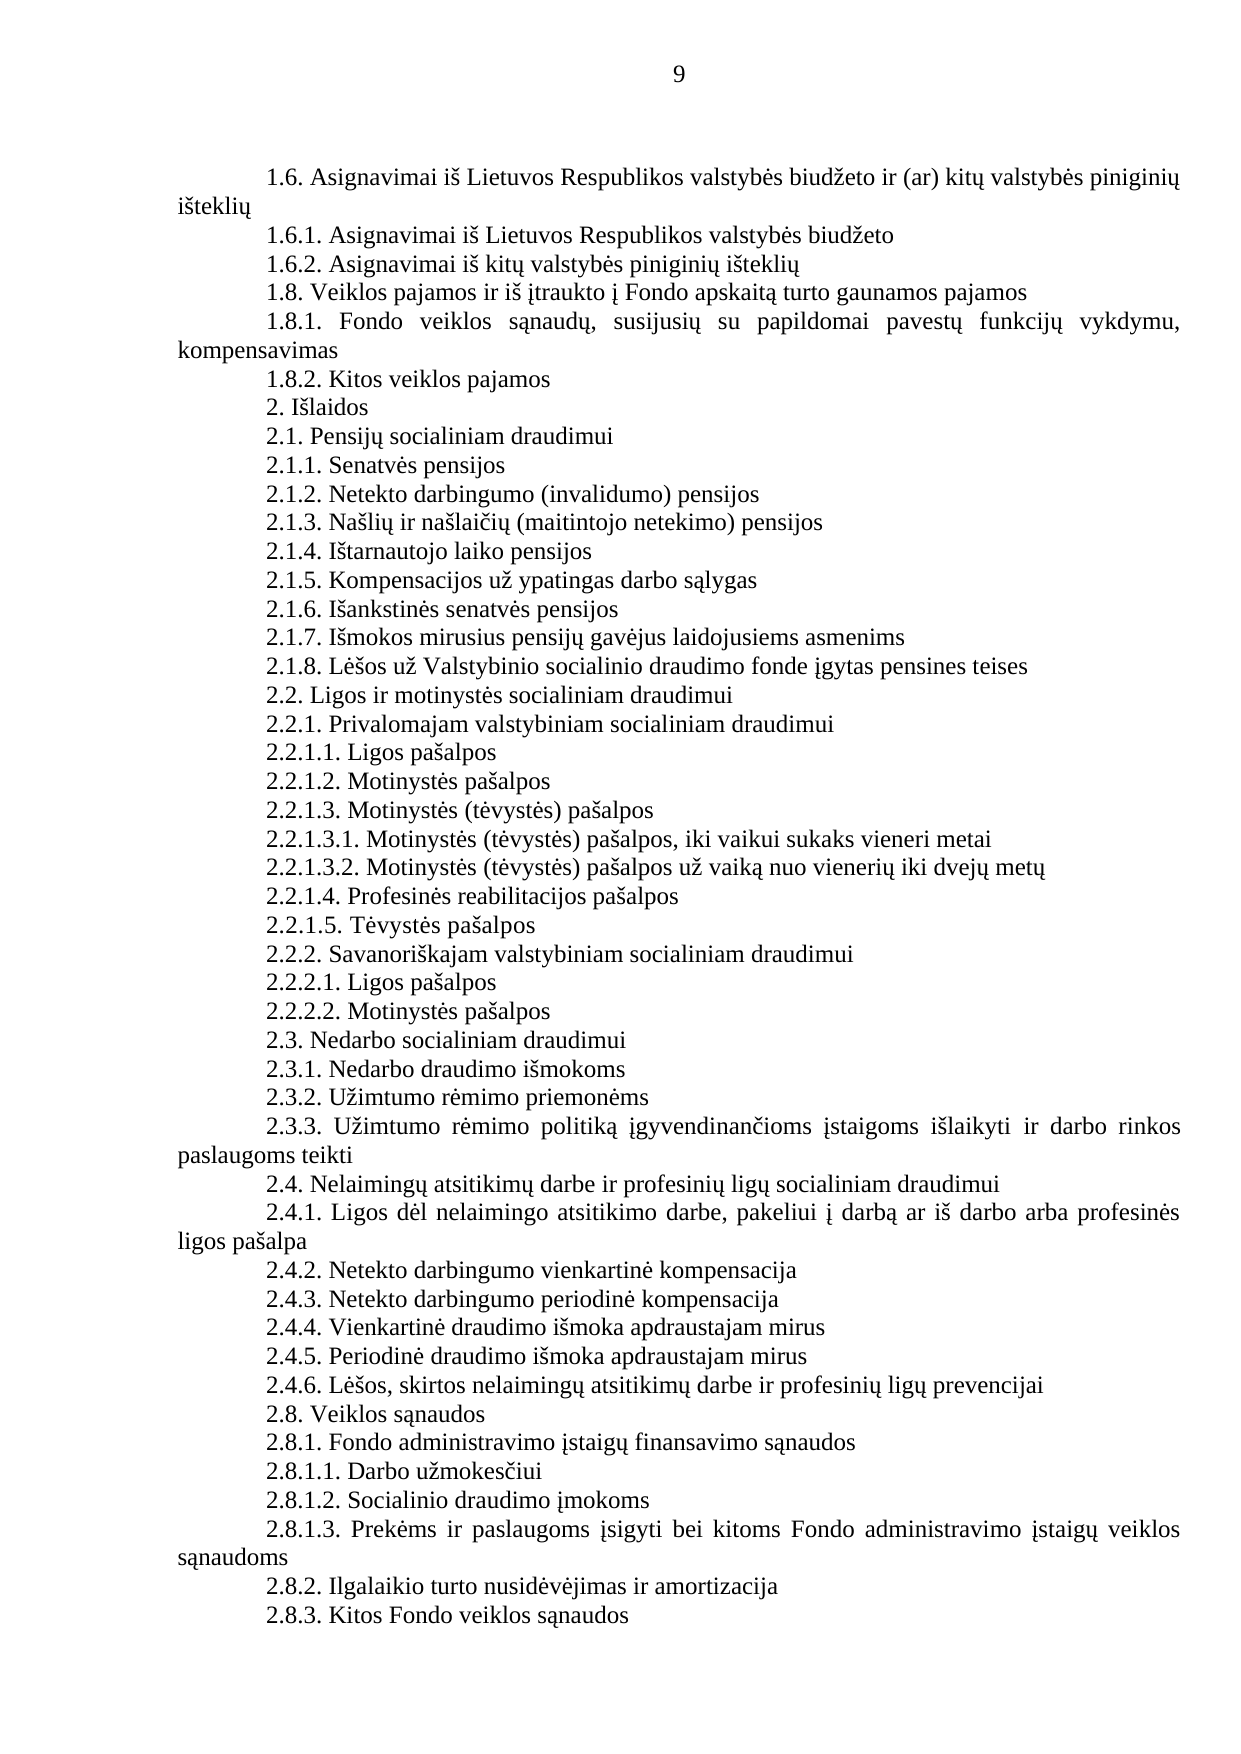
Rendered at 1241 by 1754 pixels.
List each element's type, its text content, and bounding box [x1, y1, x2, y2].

text 2.2.1.4. Profesinės reabilitacijos pašalpos [177, 881, 1181, 910]
text 2.8.3. Kitos Fondo veiklos sąnaudos [177, 1600, 1181, 1629]
text 2.1.3. Našlių ir našlaičių (maitintojo netekimo) pensijos [177, 507, 1181, 536]
text 2.2.1.3.1. Motinystės (tėvystės) pašalpos, iki vaikui sukaks vieneri metai [177, 824, 1181, 852]
text 2.2.1.2. Motinystės pašalpos [177, 766, 1181, 795]
text 2.1.7. Išmokos mirusius pensijų gavėjus laidojusiems asmenims [177, 622, 1181, 651]
text 2.4.5. Periodinė draudimo išmoka apdraustajam mirus [177, 1341, 1181, 1370]
text 2.1.5. Kompensacijos už ypatingas darbo sąlygas [177, 565, 1181, 594]
text 2.2.2.1. Ligos pašalpos [177, 967, 1181, 996]
text 1.8. Veiklos pajamos ir iš įtraukto į Fondo apskaitą turto gaunamos pajamos [177, 277, 1181, 306]
text 2.4.2. Netekto darbingumo vienkartinė kompensacija [177, 1255, 1181, 1284]
text 2.2.2.2. Motinystės pašalpos [177, 996, 1181, 1025]
text 2.8.1.3. Prekėms ir paslaugoms įsigyti bei kitoms Fondo administravimo įstaigų veiklos sąnaudoms [177, 1514, 1181, 1571]
text 2.3.1. Nedarbo draudimo išmokoms [177, 1054, 1181, 1082]
text 2.3.3. Užimtumo rėmimo politiką įgyvendinančioms įstaigoms išlaikyti ir darbo rinkos paslaugoms teikti [177, 1111, 1181, 1169]
text 2.4. Nelaimingų atsitikimų darbe ir profesinių ligų socialiniam draudimui [177, 1169, 1181, 1197]
text 2.3.2. Užimtumo rėmimo priemonėms [177, 1082, 1181, 1111]
text 2.2. Ligos ir motinystės socialiniam draudimui [177, 680, 1181, 709]
text 2.4.6. Lėšos, skirtos nelaimingų atsitikimų darbe ir profesinių ligų prevencijai [177, 1370, 1181, 1399]
text 1.6.1. Asignavimai iš Lietuvos Respublikos valstybės biudžeto [177, 220, 1181, 249]
text 1.8.1. Fondo veiklos sąnaudų, susijusių su papildomai pavestų funkcijų vykdymu, kompensavimas [177, 306, 1181, 364]
text 2.2.1.1. Ligos pašalpos [177, 737, 1181, 766]
text 2.2.1.5. Tėvystės pašalpos [177, 910, 1181, 939]
text 2.2.1.3. Motinystės (tėvystės) pašalpos [177, 795, 1181, 824]
text 2.2.1. Privalomajam valstybiniam socialiniam draudimui [177, 709, 1181, 737]
text 2.8.2. Ilgalaikio turto nusidėvėjimas ir amortizacija [177, 1571, 1181, 1600]
text 2.1. Pensijų socialiniam draudimui [177, 421, 1181, 450]
text 2.1.6. Išankstinės senatvės pensijos [177, 594, 1181, 622]
text 2.8. Veiklos sąnaudos [177, 1399, 1181, 1427]
text 2.1.1. Senatvės pensijos [177, 450, 1181, 479]
text 2.2.2. Savanoriškajam valstybiniam socialiniam draudimui [177, 939, 1181, 967]
text 2.1.4. Ištarnautojo laiko pensijos [177, 536, 1181, 565]
text 2.4.4. Vienkartinė draudimo išmoka apdraustajam mirus [177, 1312, 1181, 1341]
text 1.6.2. Asignavimai iš kitų valstybės piniginių išteklių [177, 249, 1181, 277]
text 2.2.1.3.2. Motinystės (tėvystės) pašalpos už vaiką nuo vienerių iki dvejų metų [177, 852, 1181, 881]
text 2.3. Nedarbo socialiniam draudimui [177, 1025, 1181, 1054]
text 1.6. Asignavimai iš Lietuvos Respublikos valstybės biudžeto ir (ar) kitų valstybės piniginių išteklių [177, 162, 1181, 220]
text 2.4.1. Ligos dėl nelaimingo atsitikimo darbe, pakeliui į darbą ar iš darbo arba profesinės ligos pašalpa [177, 1197, 1181, 1255]
text 2.1.8. Lėšos už Valstybinio socialinio draudimo fonde įgytas pensines teises [177, 651, 1181, 680]
text 2.4.3. Netekto darbingumo periodinė kompensacija [177, 1284, 1181, 1312]
text 1.8.2. Kitos veiklos pajamos [177, 364, 1181, 392]
text 2.8.1.2. Socialinio draudimo įmokoms [177, 1485, 1181, 1514]
text 2.8.1.1. Darbo užmokesčiui [177, 1456, 1181, 1485]
text 2. Išlaidos [177, 392, 1181, 421]
text 2.8.1. Fondo administravimo įstaigų finansavimo sąnaudos [177, 1427, 1181, 1456]
text 2.1.2. Netekto darbingumo (invalidumo) pensijos [177, 479, 1181, 507]
